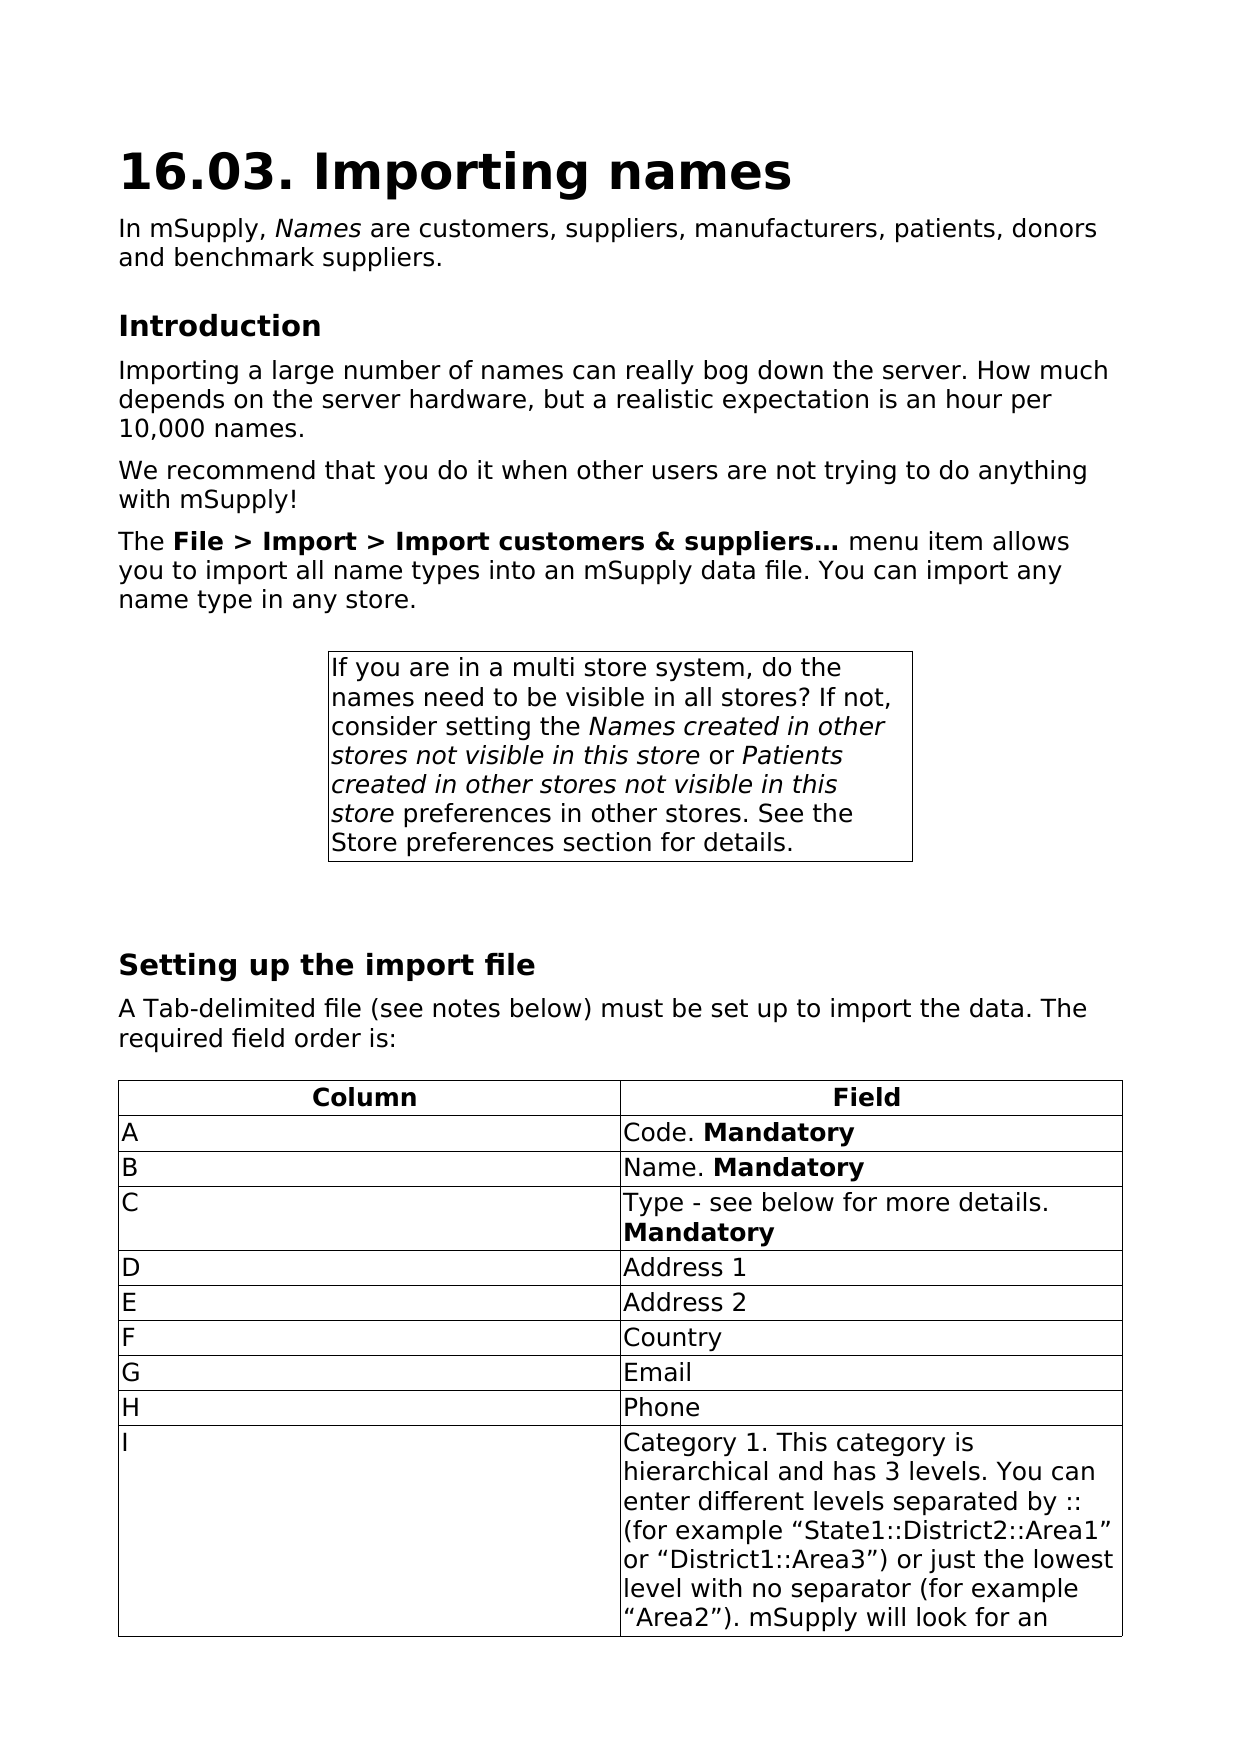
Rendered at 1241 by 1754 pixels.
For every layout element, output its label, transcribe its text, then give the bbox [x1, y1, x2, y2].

subtitle Setting up the import file [118, 948, 1122, 982]
subtitle 16.03. Importing names [118, 143, 1122, 201]
table_cell Category 1. This category is hierarchical and has 3 levels. You can enter different levels separated by :: (for example “State1::District2::Area1” or “District1::Area3”) or just the lowest level with no separator (for example “Area2”). mSupply will look for an [621, 1426, 1122, 1636]
text In mSupply, Names are customers, suppliers, manufacturers, patients, donors and benchmark suppliers. [118, 214, 1122, 272]
table_cell I [119, 1426, 620, 1636]
table_cell Email [621, 1356, 1122, 1390]
table_cell Address 2 [621, 1286, 1122, 1320]
table_cell F [119, 1321, 620, 1355]
table_header Column [119, 1081, 620, 1115]
text The File > Import > Import customers & suppliers… menu item allows you to import all name types into an mSupply data file. You can import any name type in any store. [118, 527, 1122, 614]
text Importing a large number of names can really bog down the server. How much depends on the server hardware, but a realistic expectation is an hour per 10,000 names. [118, 356, 1122, 444]
text We recommend that you do it when other users are not trying to do anything with mSupply! [118, 456, 1122, 514]
table_cell Country [621, 1321, 1122, 1355]
table_cell C [119, 1187, 620, 1250]
table_cell A [119, 1116, 620, 1151]
table_cell H [119, 1391, 620, 1425]
table_cell Name. Mandatory [621, 1152, 1122, 1186]
table_cell Phone [621, 1391, 1122, 1425]
table_cell D [119, 1251, 620, 1285]
table_cell Code. Mandatory [621, 1116, 1122, 1151]
table_cell Address 1 [621, 1251, 1122, 1285]
text A Tab-delimited file (see notes below) must be set up to import the data. The required field order is: [118, 995, 1122, 1053]
subtitle Introduction [118, 310, 1122, 344]
table_cell B [119, 1152, 620, 1186]
table_cell G [119, 1356, 620, 1390]
table_header Field [621, 1081, 1122, 1115]
table_cell Type - see below for more details. Mandatory [621, 1187, 1122, 1250]
table_header If you are in a multi store system, do the names need to be visible in all stores? If not, consider setting the Names created in other stores not visible in this store or Patients created in other stores not visible in this store preferences in other stores. See the Store preferences section for details. [329, 652, 912, 861]
table_cell E [119, 1286, 620, 1320]
